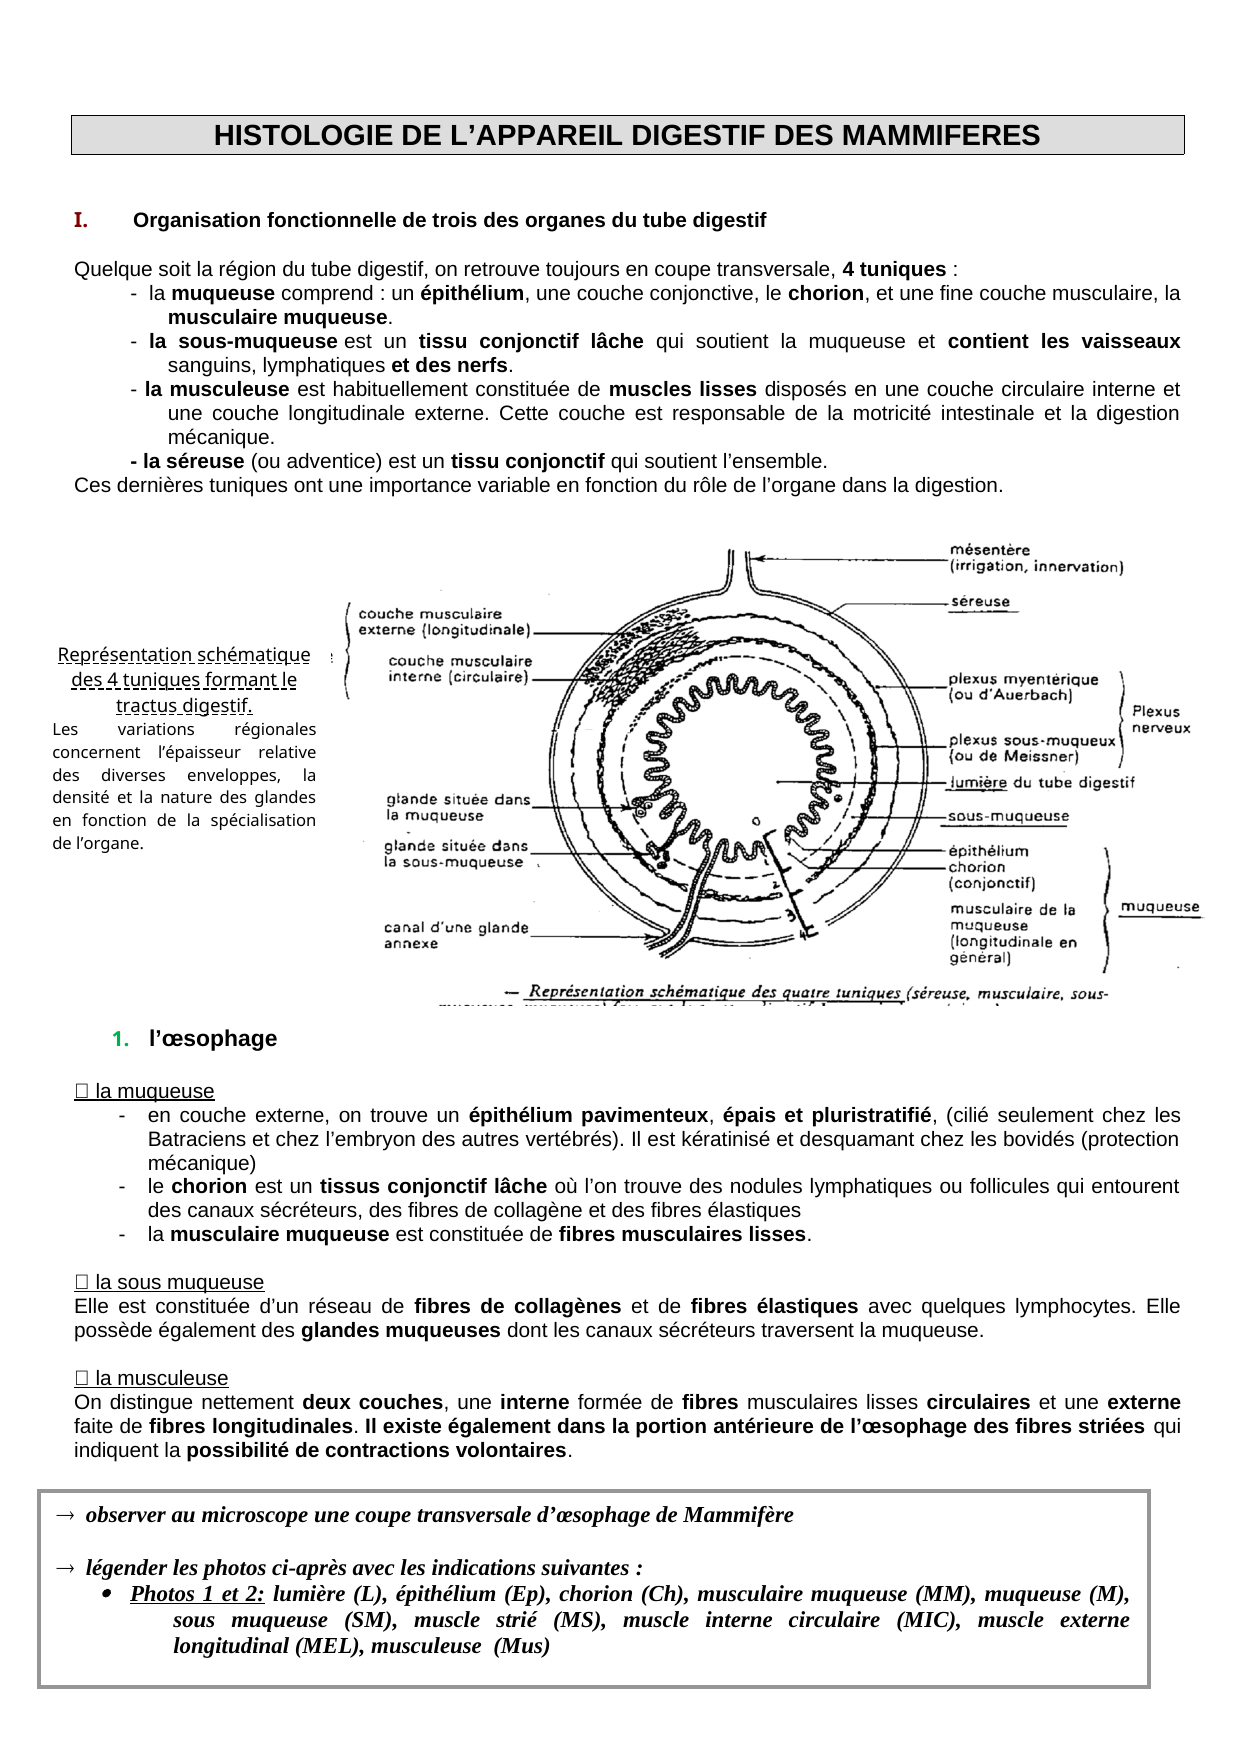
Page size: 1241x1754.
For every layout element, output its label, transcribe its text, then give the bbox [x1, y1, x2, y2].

text - la musculeuse est habituellement constituée de muscles lisses disposés en une couche circulaire interne et une couche longitudinale externe. Cette couche est responsable de la motricité intestinale et la digestion mécanique. [130, 377, 1181, 449]
list Organisation fonctionnelle de trois des organes du tube digestif [74, 205, 1181, 233]
list la muqueuse comprend : un épithélium, une couche conjonctive, le chorion, et une fine couche musculaire, la musculaire muqueuse. [130, 281, 1181, 329]
text Les variations régionales concernent l’épaisseur relative des diverses enveloppes, la densité et la nature des glandes en fonction de la spécialisation de l’organe. [52, 718, 316, 854]
text  la muqueuse [74, 1078, 1181, 1102]
list l’œsophage [111, 1024, 1181, 1052]
text - la séreuse (ou adventice) est un tissu conjonctif qui soutient l’ensemble. [130, 449, 1181, 473]
text - la sous-muqueuse est un tissu conjonctif lâche qui soutient la muqueuse et contient les vaisseaux sanguins, lymphatiques et des nerfs. [130, 329, 1181, 377]
text Quelque soit la région du tube digestif, on retrouve toujours en coupe transversale, 4 tuniques : [74, 257, 1181, 281]
text  la sous muqueuse [74, 1270, 1181, 1294]
text HISTOLOGIE DE L’APPAREIL DIGESTIF DES MAMMIFERES [72, 116, 1184, 154]
list légender les photos ci-après avec les indications suivantes : [56, 1553, 1132, 1580]
list observer au microscope une coupe transversale d’œsophage de Mammifère [56, 1501, 1132, 1527]
text On distingue nettement deux couches, une interne formée de fibres musculaires lisses circulaires et une externe faite de fibres longitudinales. Il existe également dans la portion antérieure de l’œsophage des fibres striées qui indiquent la possibilité de contractions volontaires. [74, 1390, 1181, 1462]
list en couche externe, on trouve un épithélium pavimenteux, épais et pluristratifié, (cilié seulement chez les Batraciens et chez l’embryon des autres vertébrés). Il est kératinisé et desquamant chez les bovidés (protection mécanique) [118, 1102, 1181, 1174]
text Ces dernières tuniques ont une importance variable en fonction du rôle de l’organe dans la digestion. [74, 473, 1181, 497]
text  la musculeuse [74, 1366, 1181, 1390]
text Représentation schématique des 4 tuniques formant le tractus digestif. [52, 641, 316, 718]
text Elle est constituée d’un réseau de fibres de collagènes et de fibres élastiques avec quelques lymphocytes. Elle possède également des glandes muqueuses dont les canaux sécréteurs traversent la muqueuse. [74, 1294, 1181, 1342]
list Photos 1 et 2: lumière (L), épithélium (Ep), chorion (Ch), musculaire muqueuse (MM), muqueuse (M), sous muqueuse (SM), muscle strié (MS), muscle interne circulaire (MIC), muscle externe longitudinal (MEL), musculeuse (Mus) [100, 1580, 1132, 1659]
list la musculaire muqueuse est constituée de fibres musculaires lisses. [118, 1222, 1181, 1246]
list le chorion est un tissus conjonctif lâche où l’on trouve des nodules lymphatiques ou follicules qui entourent des canaux sécréteurs, des fibres de collagène et des fibres élastiques [118, 1174, 1181, 1222]
